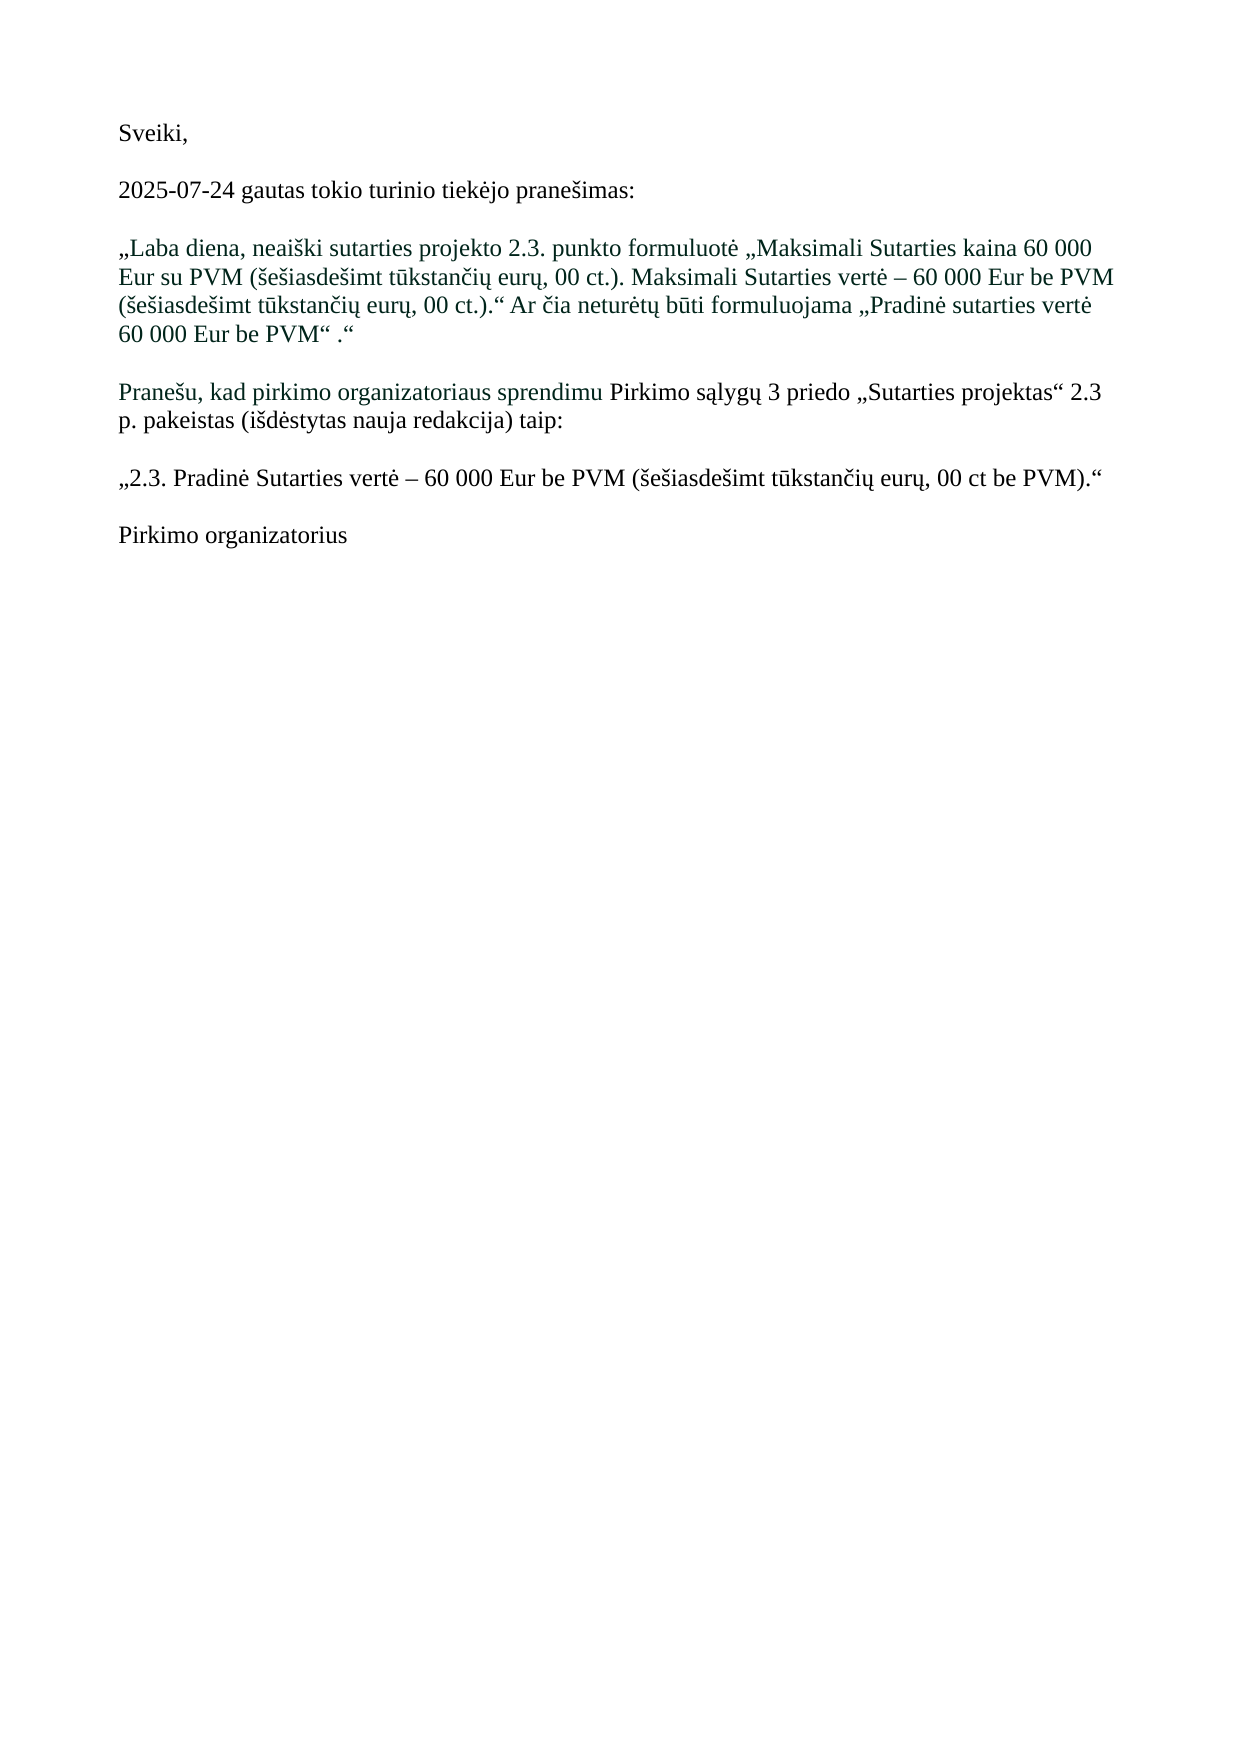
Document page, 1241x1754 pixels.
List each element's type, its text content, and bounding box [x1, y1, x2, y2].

text „Laba diena, neaiški sutarties projekto 2.3. punkto formuluotė „Maksimali Sutarties kaina 60 000 Eur su PVM (šešiasdešimt tūkstančių eurų, 00 ct.). Maksimali Sutarties vertė – 60 000 Eur be PVM (šešiasdešimt tūkstančių eurų, 00 ct.).“ Ar čia neturėtų būti formuluojama „Pradinė sutarties vertė 60 000 Eur be PVM“ .“ [118, 233, 1122, 348]
text Pranešu, kad pirkimo organizatoriaus sprendimu Pirkimo sąlygų 3 priedo „Sutarties projektas“ 2.3 p. pakeistas (išdėstytas nauja redakcija) taip: [118, 377, 1122, 434]
text 2025-07-24 gautas tokio turinio tiekėjo pranešimas: [118, 176, 1122, 204]
text Sveiki, [118, 118, 1122, 147]
text Pirkimo organizatorius [118, 521, 1122, 549]
text „2.3. Pradinė Sutarties vertė – 60 000 Eur be PVM (šešiasdešimt tūkstančių eurų, 00 ct be PVM).“ [118, 463, 1122, 492]
